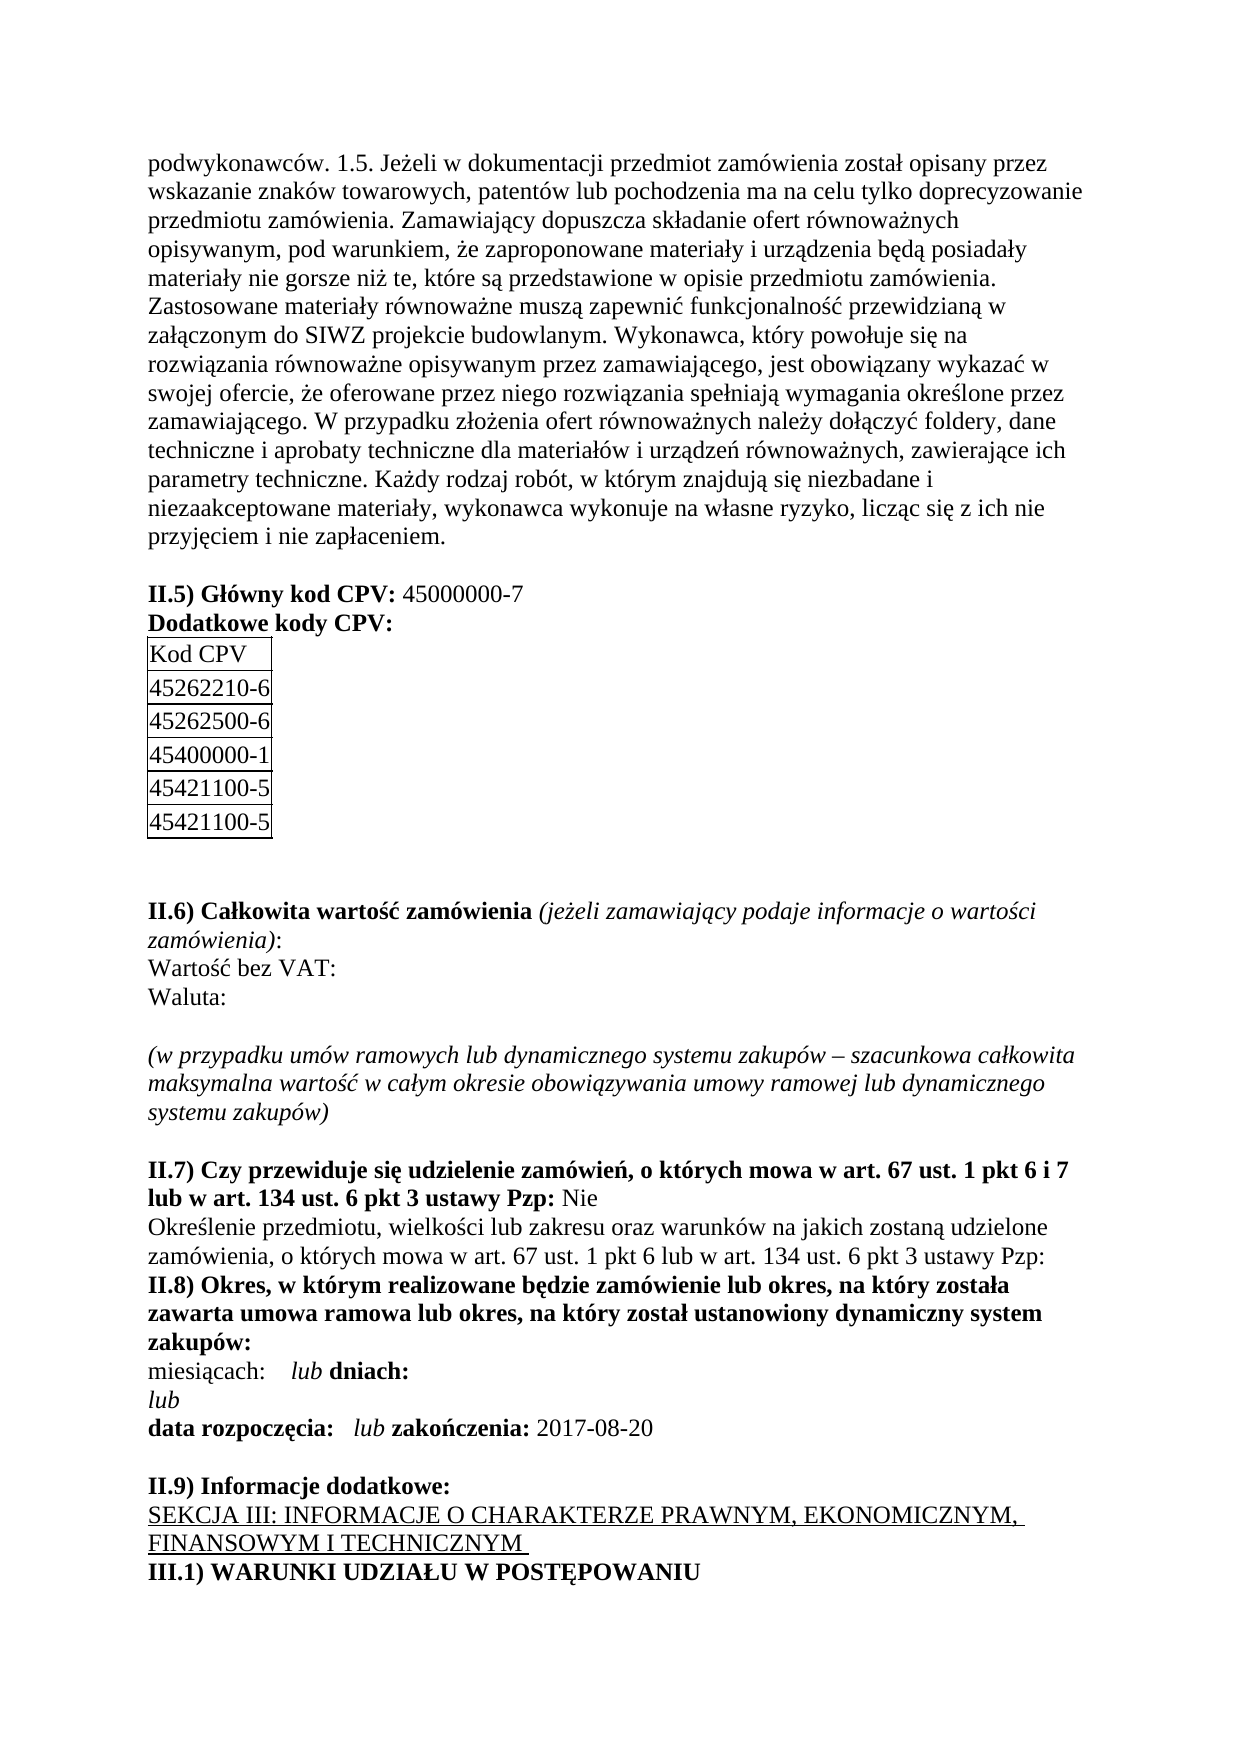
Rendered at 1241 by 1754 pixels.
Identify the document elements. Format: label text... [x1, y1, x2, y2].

text III.1) WARUNKI UDZIAŁU W POSTĘPOWANIU [148, 1557, 1093, 1586]
table_cell 45262500-6 [148, 705, 271, 737]
text (w przypadku umów ramowych lub dynamicznego systemu zakupów – szacunkowa całkowita maksymalna wartość w całym okresie obowiązywania umowy ramowej lub dynamicznego systemu zakupów) [148, 1011, 1093, 1126]
text SEKCJA III: INFORMACJE O CHARAKTERZE PRAWNYM, EKONOMICZNYM, FINANSOWYM I TECHNICZNYM [148, 1500, 1093, 1557]
table_cell 45262210-6 [148, 671, 271, 703]
table_cell 45421100-5 [148, 772, 271, 803]
text II.6) Całkowita wartość zamówienia (jeżeli zamawiający podaje informacje o wartości zamówienia): Wartość bez VAT: Waluta: [148, 838, 1093, 1011]
table_cell 45400000-1 [148, 738, 271, 770]
table_cell 45421100-5 [148, 805, 271, 837]
text podwykonawców. 1.5. Jeżeli w dokumentacji przedmiot zamówienia został opisany przez wskazanie znaków towarowych, patentów lub pochodzenia ma na celu tylko doprecyzowanie przedmiotu zamówienia. Zamawiający dopuszcza składanie ofert równoważnych opisywanym, pod warunkiem, że zaproponowane materiały i urządzenia będą posiadały materiały nie gorsze niż te, które są przedstawione w opisie przedmiotu zamówienia. Zastosowane materiały równoważne muszą zapewnić funkcjonalność przewidzianą w załączonym do SIWZ projekcie budowlanym. Wykonawca, który powołuje się na rozwiązania równoważne opisywanym przez zamawiającego, jest obowiązany wykazać w swojej ofercie, że oferowane przez niego rozwiązania spełniają wymagania określone przez zamawiającego. W przypadku złożenia ofert równoważnych należy dołączyć foldery, dane techniczne i aprobaty techniczne dla materiałów i urządzeń równoważnych, zawierające ich parametry techniczne. Każdy rodzaj robót, w którym znajdują się niezbadane i niezaakceptowane materiały, wykonawca wykonuje na własne ryzyko, licząc się z ich nie przyjęciem i nie zapłaceniem. II.5) Główny kod CPV: 45000000-7 Dodatkowe kody CPV: [148, 148, 1093, 636]
text II.7) Czy przewiduje się udzielenie zamówień, o których mowa w art. 67 ust. 1 pkt 6 i 7 lub w art. 134 ust. 6 pkt 3 ustawy Pzp: Nie Określenie przedmiotu, wielkości lub zakresu oraz warunków na jakich zostaną udzielone zamówienia, o których mowa w art. 67 ust. 1 pkt 6 lub w art. 134 ust. 6 pkt 3 ustawy Pzp: II.8) Okres, w którym realizowane będzie zamówienie lub okres, na który została zawarta umowa ramowa lub okres, na który został ustanowiony dynamiczny system zakupów: miesiącach: lub dniach: lub data rozpoczęcia: lub zakończenia: 2017-08-20 II.9) Informacje dodatkowe: [148, 1126, 1093, 1500]
table_header Kod CPV [148, 638, 271, 670]
